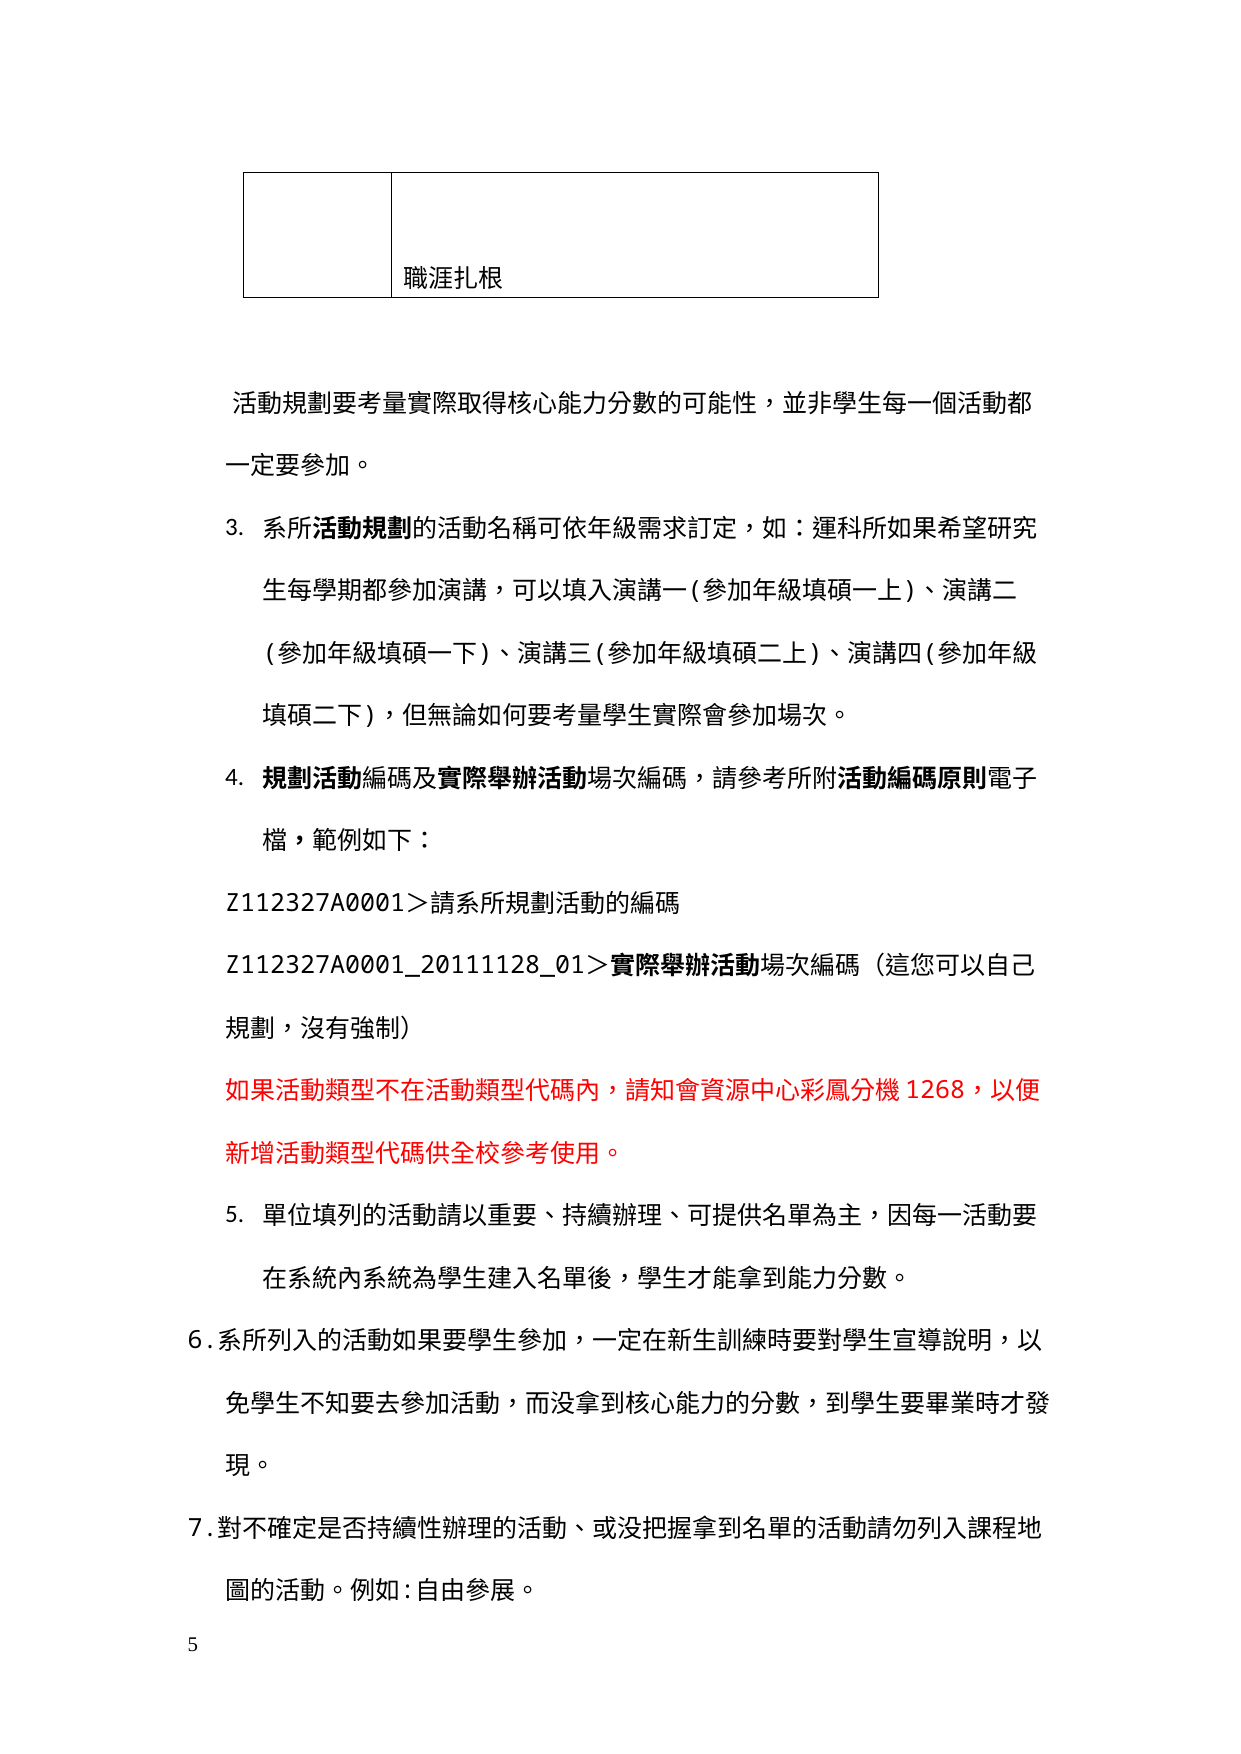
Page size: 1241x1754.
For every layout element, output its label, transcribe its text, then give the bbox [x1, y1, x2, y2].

text 7.對不確定是否持續性辦理的活動、或没把握拿到名單的活動請勿列入課程地圖的活動。例如:自由參展。 [187, 1485, 1053, 1610]
list 系所活動規劃的活動名稱可依年級需求訂定，如：運科所如果希望研究生每學期都參加演講，可以填入演講一(參加年級填碩一上)、演講二(參加年級填碩一下)、演講三(參加年級填碩二上)、演講四(參加年級填碩二下)，但無論如何要考量學生實際會參加場次。 [225, 485, 1053, 735]
text 6.系所列入的活動如果要學生參加，一定在新生訓練時要對學生宣導說明，以免學生不知要去參加活動，而没拿到核心能力的分數，到學生要畢業時才發現。 [187, 1297, 1053, 1485]
table_cell [244, 173, 391, 297]
table_cell 職涯扎根 [392, 173, 878, 297]
list 規劃活動編碼及實際舉辦活動場次編碼，請參考所附活動編碼原則電子檔，範例如下： [225, 735, 1053, 860]
text 如果活動類型不在活動類型代碼內，請知會資源中心彩鳳分機1268，以便新增活動類型代碼供全校參考使用。 [225, 1047, 1053, 1172]
text 活動規劃要考量實際取得核心能力分數的可能性，並非學生每一個活動都一定要參加。 [187, 360, 1053, 485]
text Z112327A0001＞請系所規劃活動的編碼 Z112327A0001_20111128_01＞實際舉辦活動場次編碼（這您可以自己規劃，沒有強制） [225, 860, 1053, 1047]
list 單位填列的活動請以重要、持續辦理、可提供名單為主，因每一活動要在系統內系統為學生建入名單後，學生才能拿到能力分數。 [225, 1172, 1053, 1297]
